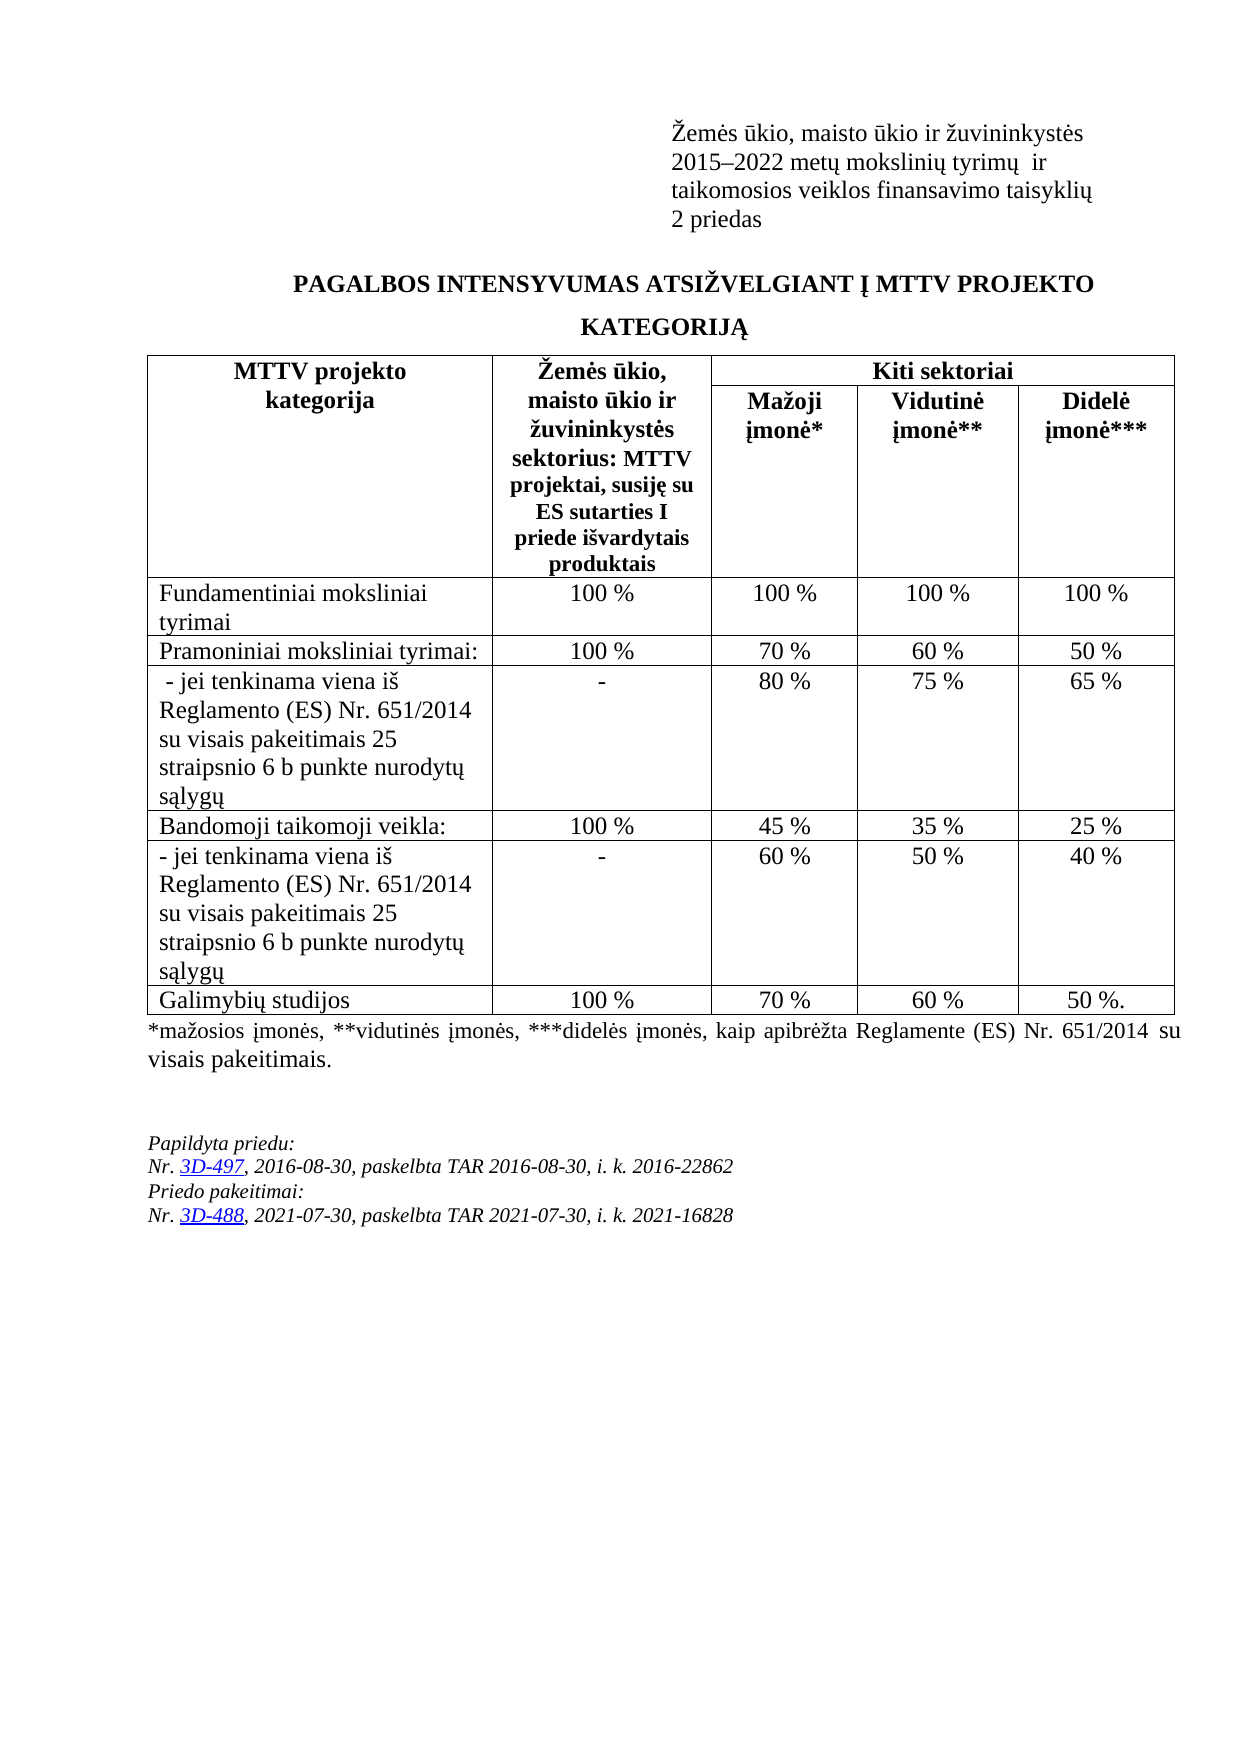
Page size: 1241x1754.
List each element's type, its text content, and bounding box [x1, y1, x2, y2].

table_cell Didelė įmonė*** [1019, 386, 1174, 577]
table_cell 60 % [712, 841, 857, 984]
table_cell 60 % [858, 636, 1018, 665]
table_cell 50 % [858, 841, 1018, 984]
table_header Žemės ūkio, maisto ūkio ir žuvininkystės sektorius: MTTV projektai, susiję su ES sutarties I priede išvardytais produktais [493, 356, 711, 577]
table_cell Vidutinė įmonė** [858, 386, 1018, 577]
table_header MTTV projekto kategorija [148, 356, 492, 577]
table_cell 50 %. [1019, 986, 1174, 1014]
table_cell 35 % [858, 811, 1018, 840]
table_cell Pramoniniai moksliniai tyrimai: [148, 636, 492, 665]
table_cell 100 % [493, 578, 711, 635]
table_cell 65 % [1019, 666, 1174, 810]
table_cell 100 % [493, 811, 711, 840]
table_cell Fundamentiniai moksliniai tyrimai [148, 578, 492, 635]
table_cell 75 % [858, 666, 1018, 810]
table_cell - [493, 841, 711, 984]
table_cell 100 % [712, 578, 857, 635]
table_cell Mažoji įmonė* [712, 386, 857, 577]
table_cell 40 % [1019, 841, 1174, 984]
table_cell 60 % [858, 986, 1018, 1014]
table_header Kiti sektoriai [712, 356, 1174, 385]
table_cell 100 % [493, 986, 711, 1014]
table_cell - jei tenkinama viena iš Reglamento (ES) Nr. 651/2014 su visais pakeitimais 25 straipsnio 6 b punkte nurodytų sąlygų [148, 666, 492, 810]
text 2015–2022 metų mokslinių tyrimų ir [589, 147, 1181, 176]
table_cell 100 % [493, 636, 711, 665]
table_cell - [493, 666, 711, 810]
table_cell 25 % [1019, 811, 1174, 840]
text 2 priedas [589, 204, 1181, 233]
text *mažosios įmonės, **vidutinės įmonės, ***didelės įmonės, kaip apibrėžta Reglamente (ES) Nr. 651/2014 su visais pakeitimais. [148, 1015, 1181, 1073]
text PAGALBOS INTENSYVUMAS ATSIŽVELGIANT Į MTTV PROJEKTO KATEGORIJĄ [148, 269, 1181, 341]
table_cell - jei tenkinama viena iš Reglamento (ES) Nr. 651/2014 su visais pakeitimais 25 straipsnio 6 b punkte nurodytų sąlygų [148, 841, 492, 984]
table_cell 45 % [712, 811, 857, 840]
table_cell Galimybių studijos [148, 986, 492, 1014]
text Nr. 3D-497, 2016-08-30, paskelbta TAR 2016-08-30, i. k. 2016-22862 [148, 1154, 1181, 1178]
table_cell 50 % [1019, 636, 1174, 665]
text Papildyta priedu: [148, 1130, 1181, 1154]
text Priedo pakeitimai: [148, 1178, 1181, 1203]
text Nr. 3D-488, 2021-07-30, paskelbta TAR 2021-07-30, i. k. 2021-16828 [148, 1203, 1181, 1227]
text Žemės ūkio, maisto ūkio ir žuvininkystės [589, 118, 1181, 147]
table_cell 70 % [712, 986, 857, 1014]
text taikomosios veiklos finansavimo taisyklių [589, 176, 1181, 204]
table_cell 80 % [712, 666, 857, 810]
table_cell 70 % [712, 636, 857, 665]
table_cell Bandomoji taikomoji veikla: [148, 811, 492, 840]
table_cell 100 % [858, 578, 1018, 635]
table_cell 100 % [1019, 578, 1174, 635]
